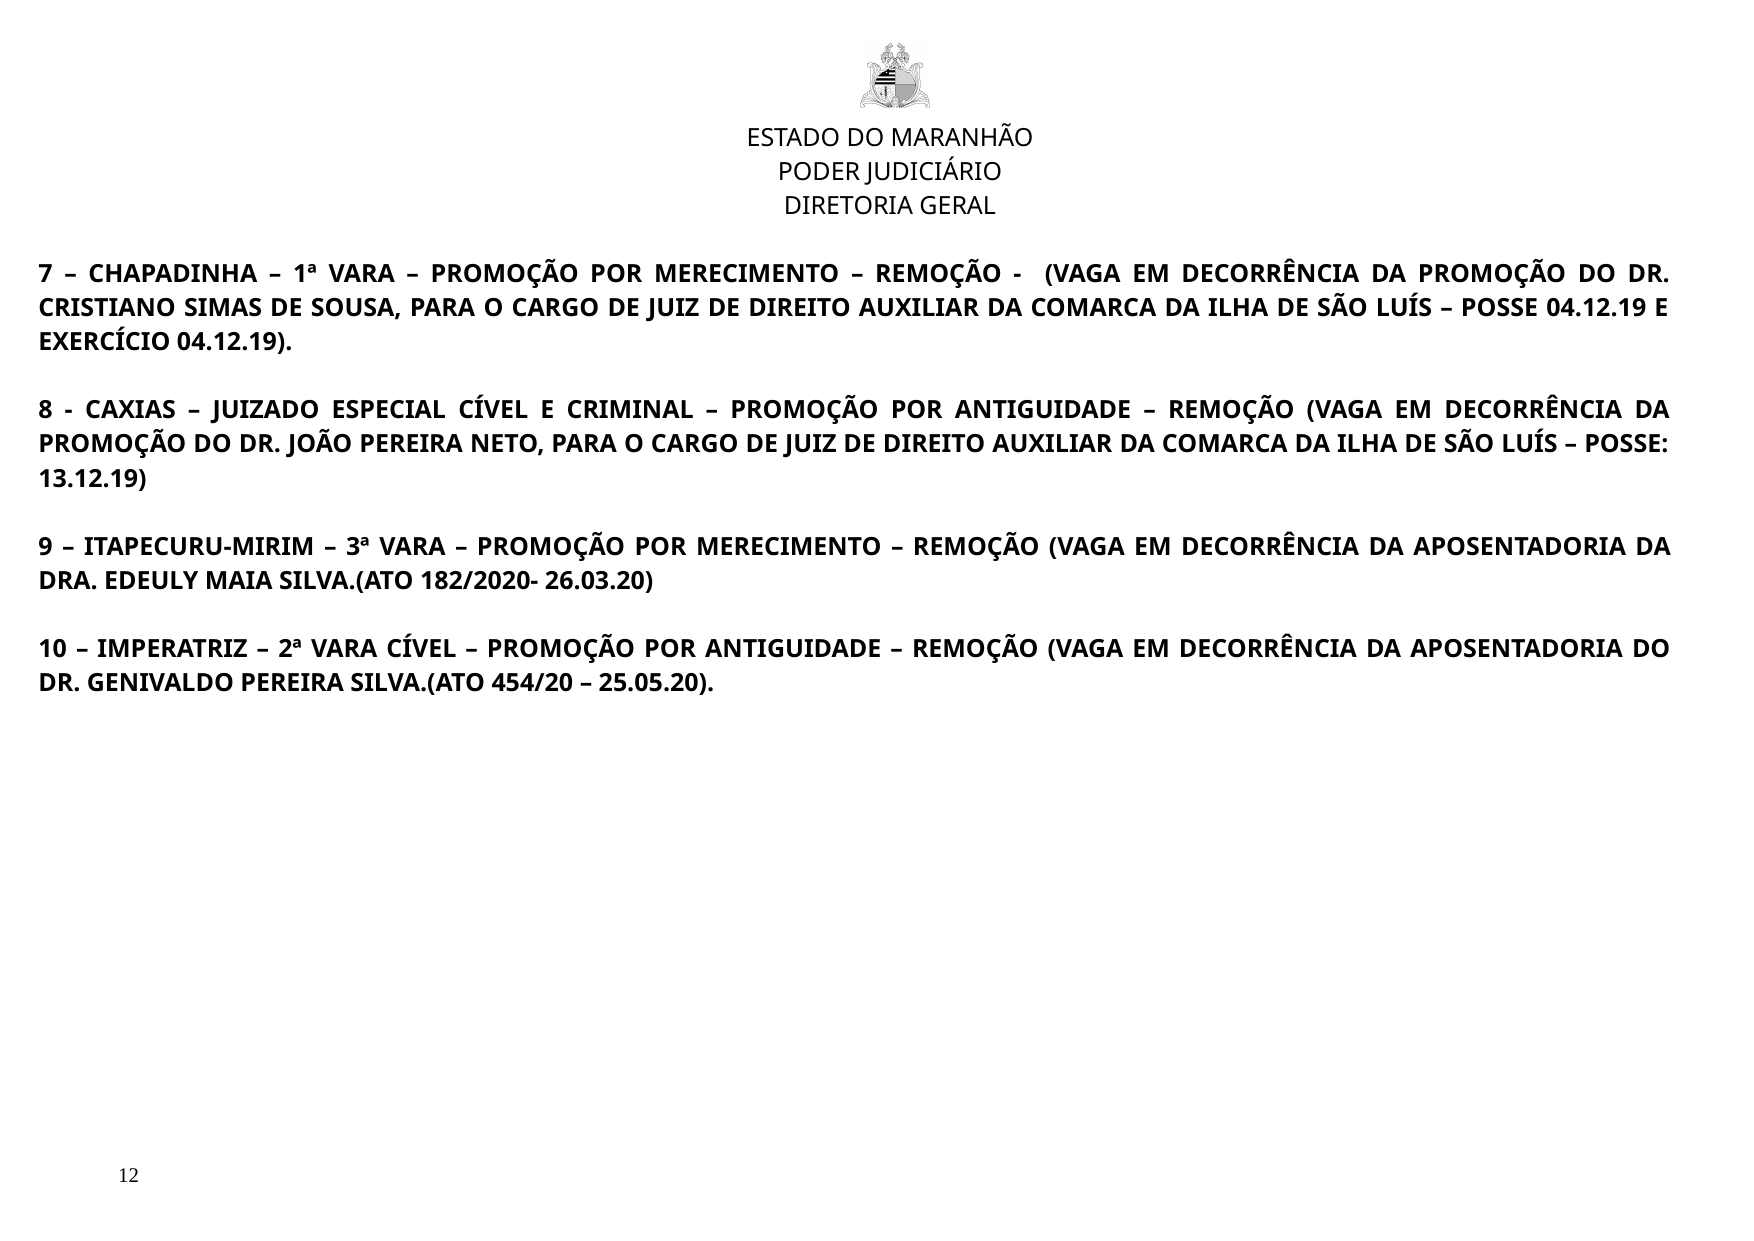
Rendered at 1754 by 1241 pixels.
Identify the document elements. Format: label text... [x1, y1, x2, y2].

text 7 – CHAPADINHA – 1ª VARA – PROMOÇÃO POR MERECIMENTO – REMOÇÃO - (VAGA EM DECORRÊNCIA DA PROMOÇÃO DO DR. CRISTIANO SIMAS DE SOUSA, PARA O CARGO DE JUIZ DE DIREITO AUXILIAR DA COMARCA DA ILHA DE SÃO LUÍS – POSSE 04.12.19 E EXERCÍCIO 04.12.19). [38, 256, 1672, 358]
text 10 – IMPERATRIZ – 2ª VARA CÍVEL – PROMOÇÃO POR ANTIGUIDADE – REMOÇÃO (VAGA EM DECORRÊNCIA DA APOSENTADORIA DO DR. GENIVALDO PEREIRA SILVA.(ATO 454/20 – 25.05.20). [38, 631, 1672, 699]
text 9 – ITAPECURU-MIRIM – 3ª VARA – PROMOÇÃO POR MERECIMENTO – REMOÇÃO (VAGA EM DECORRÊNCIA DA APOSENTADORIA DA DRA. EDEULY MAIA SILVA.(ATO 182/2020- 26.03.20) [38, 528, 1672, 596]
text 8 - CAXIAS – JUIZADO ESPECIAL CÍVEL E CRIMINAL – PROMOÇÃO POR ANTIGUIDADE – REMOÇÃO (VAGA EM DECORRÊNCIA DA PROMOÇÃO DO DR. JOÃO PEREIRA NETO, PARA O CARGO DE JUIZ DE DIREITO AUXILIAR DA COMARCA DA ILHA DE SÃO LUÍS – POSSE: 13.12.19) [38, 392, 1672, 494]
picture [860, 43, 930, 108]
